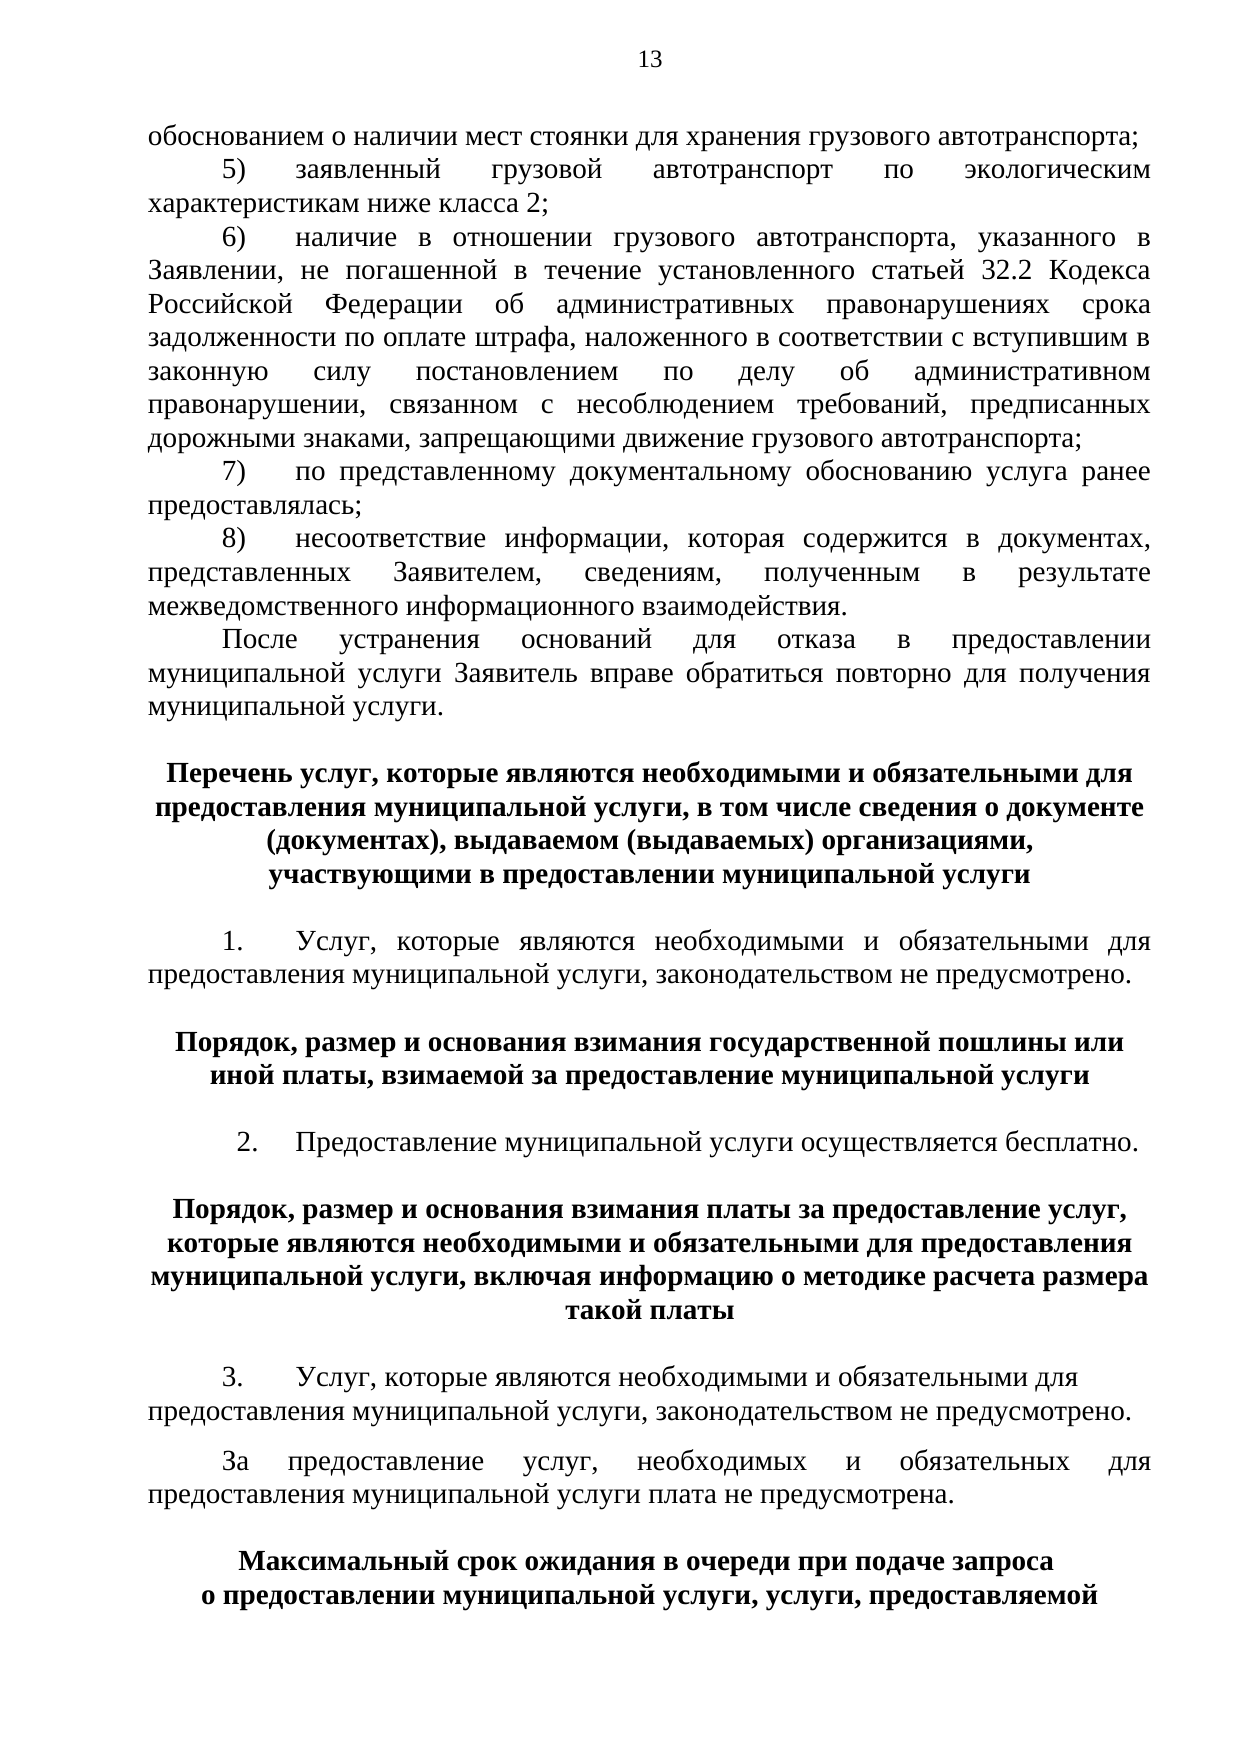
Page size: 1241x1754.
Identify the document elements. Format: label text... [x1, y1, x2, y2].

list Услуг, которые являются необходимыми и обязательными для предоставления муниципальной услуги, законодательством не предусмотрено. [148, 1359, 1152, 1426]
text За предоставление услуг, необходимых и обязательных для предоставления муниципальной услуги плата не предусмотрена. [148, 1443, 1152, 1510]
list по представленному документальному обоснованию услуга ранее предоставлялась; [148, 453, 1152, 521]
list обоснованием о наличии мест стоянки для хранения грузового автотранспорта; [148, 118, 1152, 152]
title участвующими в предоставлении муниципальной услуги [148, 856, 1152, 889]
list Услуг, которые являются необходимыми и обязательными для предоставления муниципальной услуги, законодательством не предусмотрено. [148, 923, 1152, 990]
title Порядок, размер и основания взимания платы за предоставление услуг, которые являются необходимыми и обязательными для предоставления муниципальной услуги, включая информацию о методике расчета размера такой платы [148, 1191, 1152, 1326]
title Порядок, размер и основания взимания государственной пошлины или иной платы, взимаемой за предоставление муниципальной услуги [148, 1024, 1152, 1091]
list Предоставление муниципальной услуги осуществляется бесплатно. [148, 1124, 1152, 1158]
title Максимальный срок ожидания в очереди при подаче запроса о предоставлении муниципальной услуги, услуги, предоставляемой [148, 1543, 1152, 1611]
list заявленный грузовой автотранспорт по экологическим характеристикам ниже класса 2; [148, 152, 1152, 219]
list несоответствие информации, которая содержится в документах, представленных Заявителем, сведениям, полученным в результате межведомственного информационного взаимодействия. [148, 521, 1152, 621]
list наличие в отношении грузового автотранспорта, указанного в Заявлении, не погашенной в течение установленного статьей 32.2 Кодекса Российской Федерации об административных правонарушениях срока задолженности по оплате штрафа, наложенного в соответствии с вступившим в законную силу постановлением по делу об административном правонарушении, связанном с несоблюдением требований, предписанных дорожными знаками, запрещающими движение грузового автотранспорта; [148, 219, 1152, 453]
text После устранения оснований для отказа в предоставлении муниципальной услуги Заявитель вправе обратиться повторно для получения муниципальной услуги. [148, 621, 1152, 722]
title Перечень услуг, которые являются необходимыми и обязательными для предоставления муниципальной услуги, в том числе сведения о документе (документах), выдаваемом (выдаваемых) организациями, [148, 755, 1152, 856]
